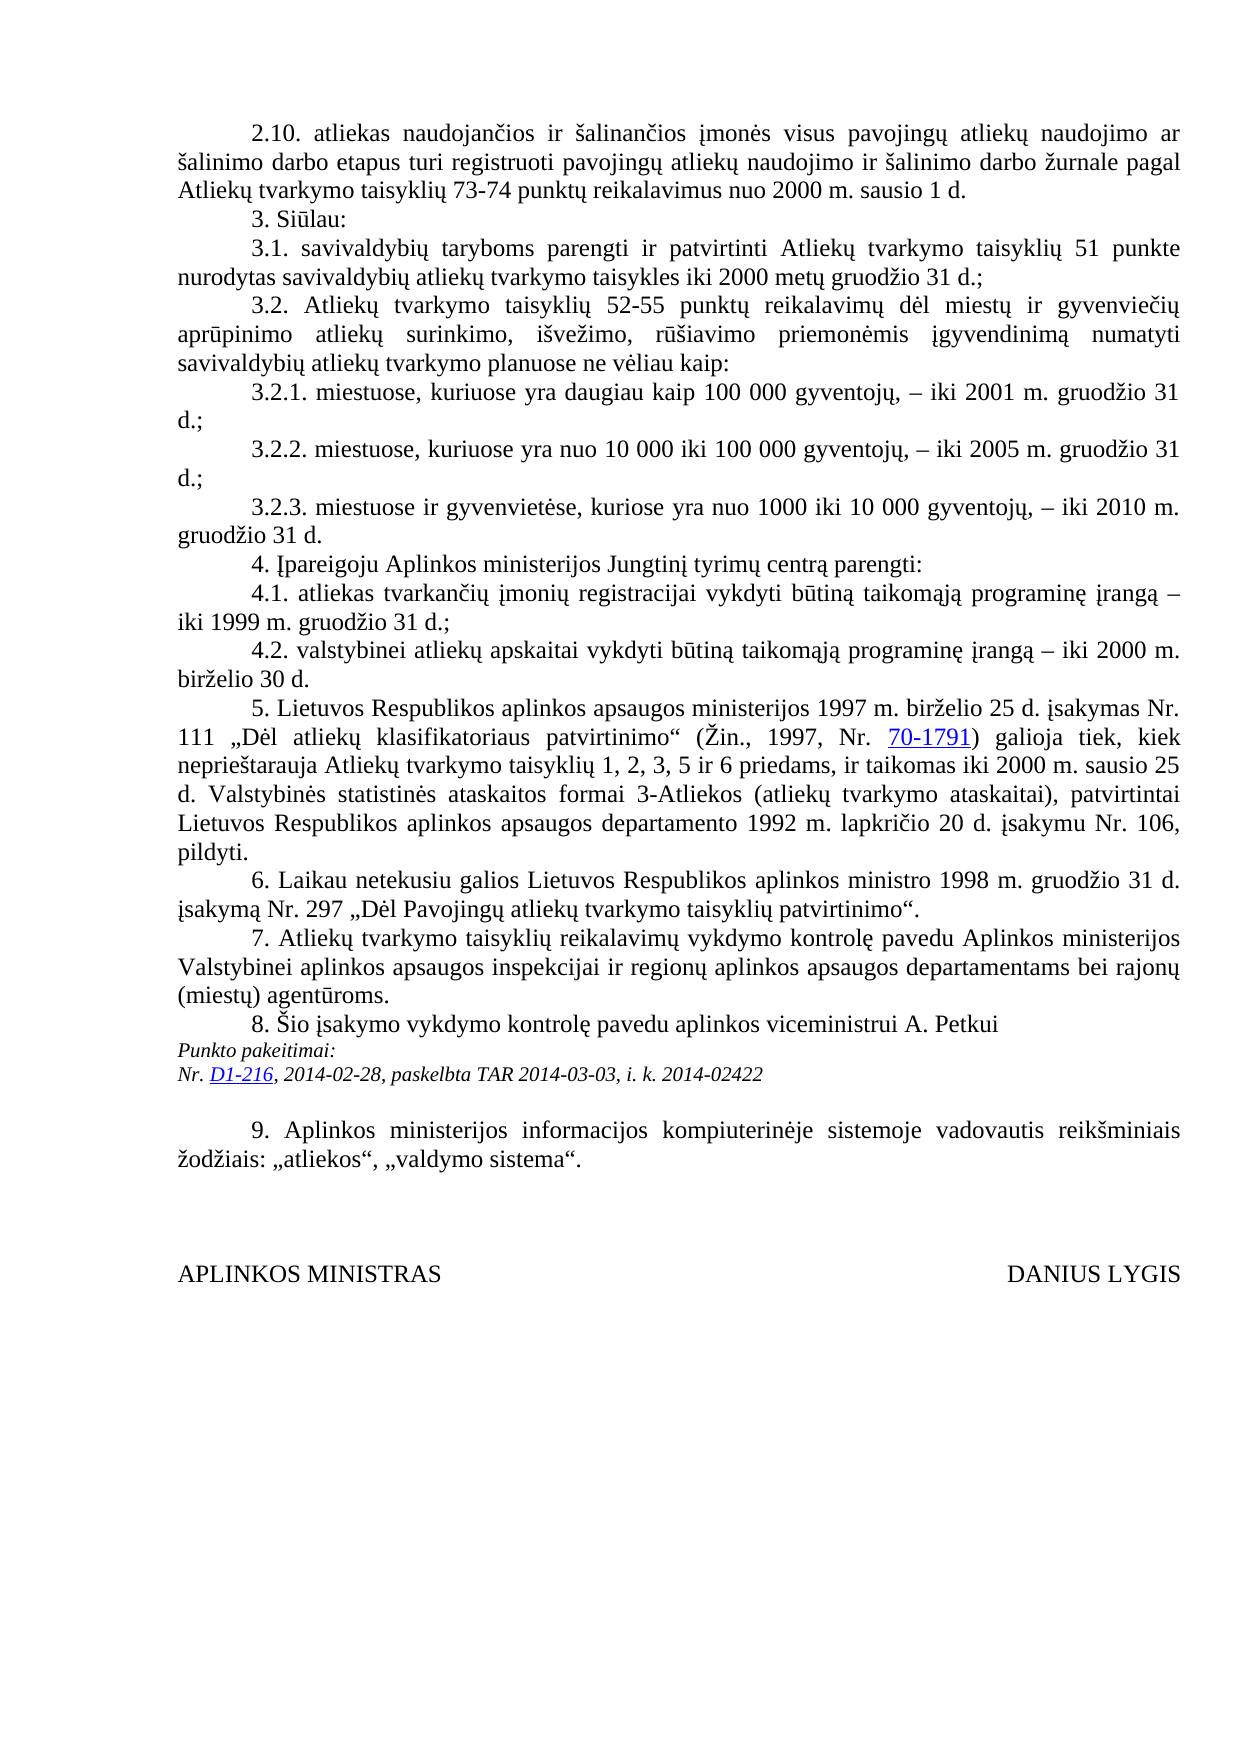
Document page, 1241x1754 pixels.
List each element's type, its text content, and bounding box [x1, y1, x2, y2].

text 9. Aplinkos ministerijos informacijos kompiuterinėje sistemoje vadovautis reikšminiais žodžiais: „atliekos“, „valdymo sistema“. [177, 1115, 1181, 1172]
text Punkto pakeitimai: [177, 1038, 1181, 1062]
text 3.2.3. miestuose ir gyvenvietėse, kuriose yra nuo 1000 iki 10 000 gyventojų, – iki 2010 m. gruodžio 31 d. [177, 492, 1181, 549]
text 3.2. Atliekų tvarkymo taisyklių 52-55 punktų reikalavimų dėl miestų ir gyvenviečių aprūpinimo atliekų surinkimo, išvežimo, rūšiavimo priemonėmis įgyvendinimą numatyti savivaldybių atliekų tvarkymo planuose ne vėliau kaip: [177, 291, 1181, 377]
text 8. Šio įsakymo vykdymo kontrolę pavedu aplinkos viceministrui A. Petkui [177, 1009, 1181, 1038]
text Nr. D1-216, 2014-02-28, paskelbta TAR 2014-03-03, i. k. 2014-02422 [177, 1062, 1181, 1086]
text APLINKOS MINISTRAS DANIUS LYGIS [177, 1259, 1181, 1287]
text 4.1. atliekas tvarkančių įmonių registracijai vykdyti būtiną taikomąją programinę įrangą – iki 1999 m. gruodžio 31 d.; [177, 578, 1181, 636]
text 3. Siūlau: [177, 204, 1181, 233]
text 3.2.1. miestuose, kuriuose yra daugiau kaip 100 000 gyventojų, – iki 2001 m. gruodžio 31 d.; [177, 377, 1181, 434]
text 3.2.2. miestuose, kuriuose yra nuo 10 000 iki 100 000 gyventojų, – iki 2005 m. gruodžio 31 d.; [177, 434, 1181, 492]
text 5. Lietuvos Respublikos aplinkos apsaugos ministerijos 1997 m. birželio 25 d. įsakymas Nr. 111 „Dėl atliekų klasifikatoriaus patvirtinimo“ (Žin., 1997, Nr. 70-1791) galioja tiek, kiek neprieštarauja Atliekų tvarkymo taisyklių 1, 2, 3, 5 ir 6 priedams, ir taikomas iki 2000 m. sausio 25 d. Valstybinės statistinės ataskaitos formai 3-Atliekos (atliekų tvarkymo ataskaitai), patvirtintai Lietuvos Respublikos aplinkos apsaugos departamento 1992 m. lapkričio 20 d. įsakymu Nr. 106, pildyti. [177, 693, 1181, 866]
text 4.2. valstybinei atliekų apskaitai vykdyti būtiną taikomąją programinę įrangą – iki 2000 m. birželio 30 d. [177, 636, 1181, 693]
text 6. Laikau netekusiu galios Lietuvos Respublikos aplinkos ministro 1998 m. gruodžio 31 d. įsakymą Nr. 297 „Dėl Pavojingų atliekų tvarkymo taisyklių patvirtinimo“. [177, 866, 1181, 923]
text 3.1. savivaldybių taryboms parengti ir patvirtinti Atliekų tvarkymo taisyklių 51 punkte nurodytas savivaldybių atliekų tvarkymo taisykles iki 2000 metų gruodžio 31 d.; [177, 233, 1181, 291]
text 7. Atliekų tvarkymo taisyklių reikalavimų vykdymo kontrolę pavedu Aplinkos ministerijos Valstybinei aplinkos apsaugos inspekcijai ir regionų aplinkos apsaugos departamentams bei rajonų (miestų) agentūroms. [177, 923, 1181, 1009]
text 4. Įpareigoju Aplinkos ministerijos Jungtinį tyrimų centrą parengti: [177, 549, 1181, 578]
text 2.10. atliekas naudojančios ir šalinančios įmonės visus pavojingų atliekų naudojimo ar šalinimo darbo etapus turi registruoti pavojingų atliekų naudojimo ir šalinimo darbo žurnale pagal Atliekų tvarkymo taisyklių 73-74 punktų reikalavimus nuo 2000 m. sausio 1 d. [177, 118, 1181, 204]
